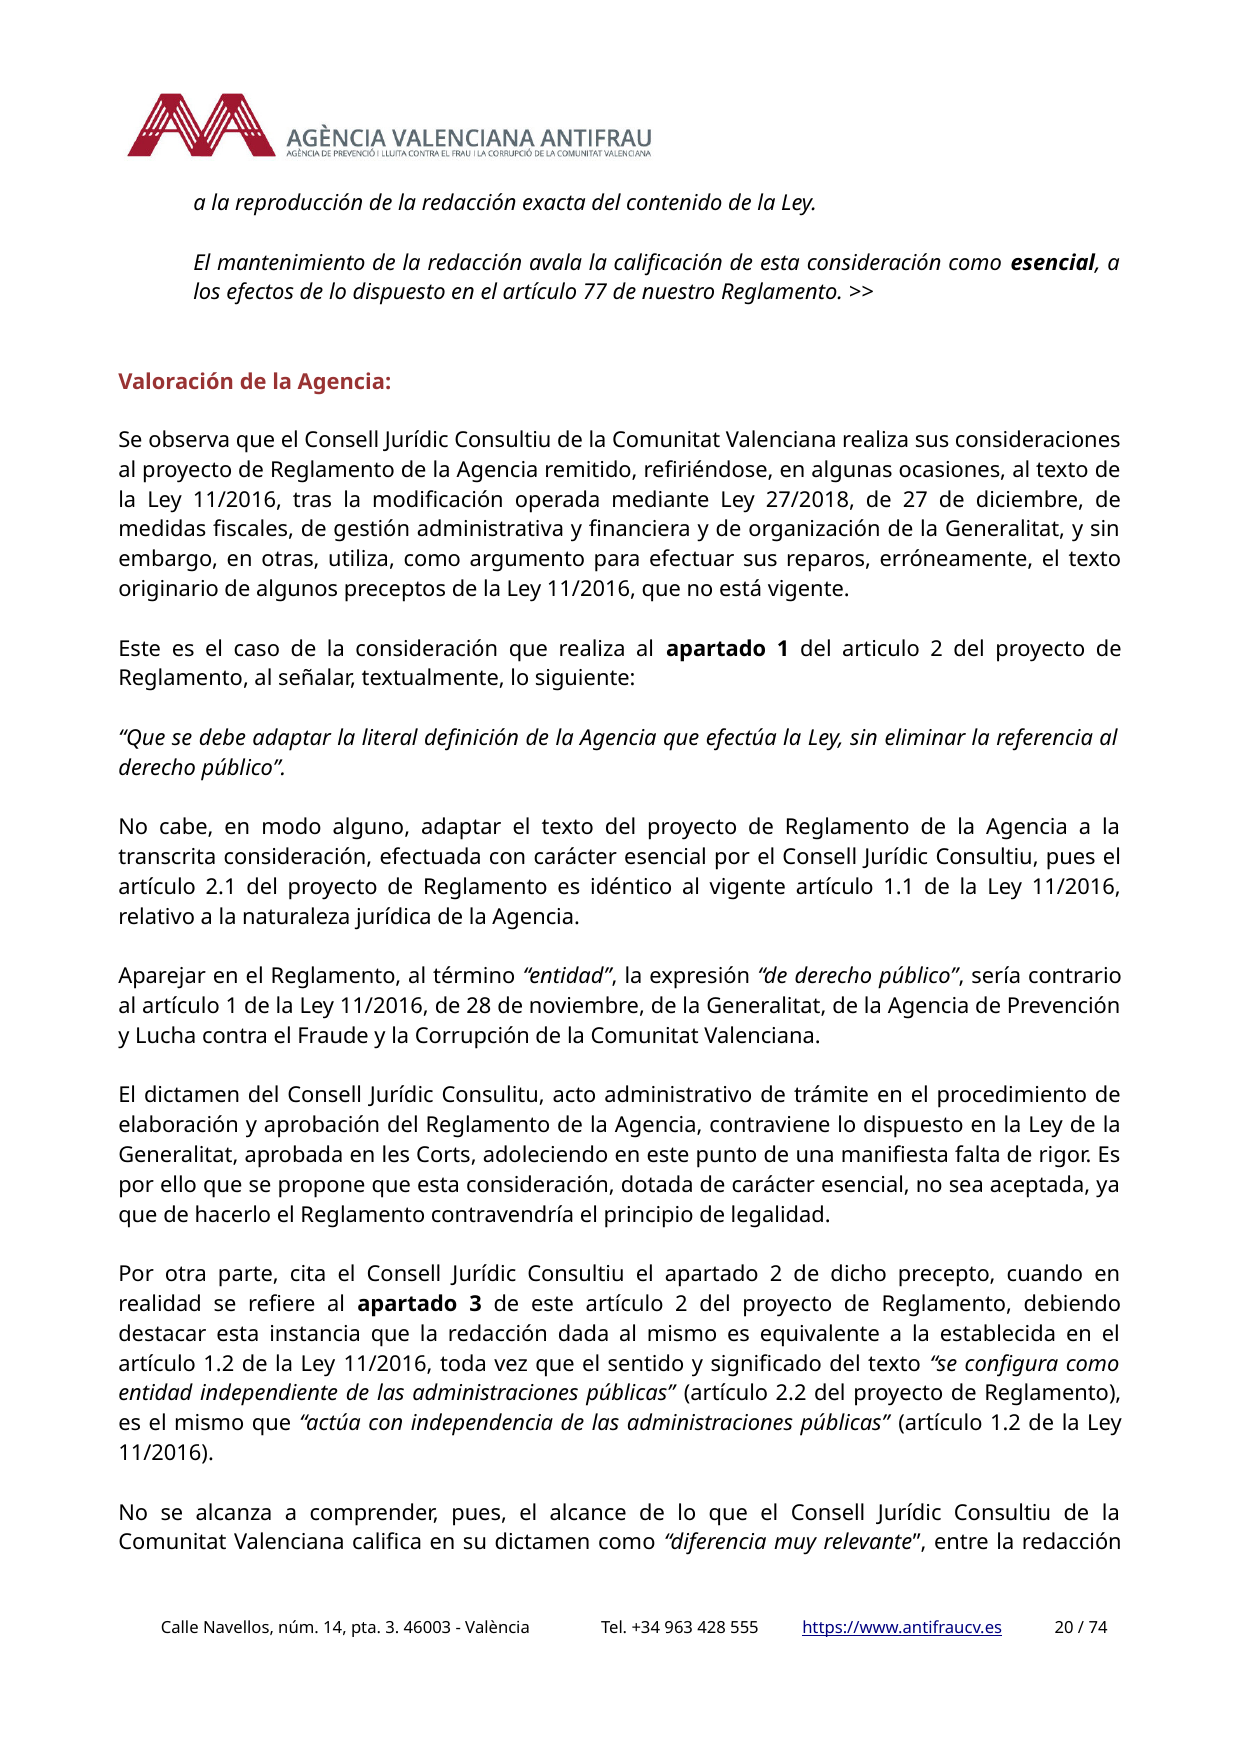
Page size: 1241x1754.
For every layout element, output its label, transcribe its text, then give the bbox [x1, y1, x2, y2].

text No se alcanza a comprender, pues, el alcance de lo que el Consell Jurídic Consultiu de la Comunitat Valenciana califica en su dictamen como “diferencia muy relevante”, entre la redacción [118, 1496, 1122, 1556]
text Valoración de la Agencia: [118, 366, 1122, 396]
text Por otra parte, cita el Consell Jurídic Consultiu el apartado 2 de dicho precepto, cuando en realidad se refiere al apartado 3 de este artículo 2 del proyecto de Reglamento, debiendo destacar esta instancia que la redacción dada al mismo es equivalente a la establecida en el artículo 1.2 de la Ley 11/2016, toda vez que el sentido y significado del texto “se configura como entidad independiente de las administraciones públicas” (artículo 2.2 del proyecto de Reglamento), es el mismo que “actúa con independencia de las administraciones públicas” (artículo 1.2 de la Ley 11/2016). [118, 1258, 1122, 1467]
text a la reproducción de la redacción exacta del contenido de la Ley. [193, 187, 1122, 217]
text Aparejar en el Reglamento, al término “entidad”, la expresión “de derecho público”, sería contrario al artículo 1 de la Ley 11/2016, de 28 de noviembre, de la Generalitat, de la Agencia de Prevención y Lucha contra el Fraude y la Corrupción de la Comunitat Valenciana. [118, 960, 1122, 1049]
text El mantenimiento de la redacción avala la calificación de esta consideración como esencial, a los efectos de lo dispuesto en el artículo 77 de nuestro Reglamento. >> [193, 247, 1122, 306]
text El dictamen del Consell Jurídic Consulitu, acto administrativo de trámite en el procedimiento de elaboración y aprobación del Reglamento de la Agencia, contraviene lo dispuesto en la Ley de la Generalitat, aprobada en les Corts, adoleciendo en este punto de una manifiesta falta de rigor. Es por ello que se propone que esta consideración, dotada de carácter esencial, no sea aceptada, ya que de hacerlo el Reglamento contravendría el principio de legalidad. [118, 1079, 1122, 1228]
text Se observa que el Consell Jurídic Consultiu de la Comunitat Valenciana realiza sus consideraciones al proyecto de Reglamento de la Agencia remitido, refiriéndose, en algunas ocasiones, al texto de la Ley 11/2016, tras la modificación operada mediante Ley 27/2018, de 27 de diciembre, de medidas fiscales, de gestión administrativa y financiera y de organización de la Generalitat, y sin embargo, en otras, utiliza, como argumento para efectuar sus reparos, erróneamente, el texto originario de algunos preceptos de la Ley 11/2016, que no está vigente. [118, 424, 1122, 603]
text Este es el caso de la consideración que realiza al apartado 1 del articulo 2 del proyecto de Reglamento, al señalar, textualmente, lo siguiente: [118, 632, 1122, 692]
picture [122, 81, 655, 166]
text “Que se debe adaptar la literal definición de la Agencia que efectúa la Ley, sin eliminar la referencia al derecho público”. [118, 722, 1122, 781]
text No cabe, en modo alguno, adaptar el texto del proyecto de Reglamento de la Agencia a la transcrita consideración, efectuada con carácter esencial por el Consell Jurídic Consultiu, pues el artículo 2.1 del proyecto de Reglamento es idéntico al vigente artículo 1.1 de la Ley 11/2016, relativo a la naturaleza jurídica de la Agencia. [118, 811, 1122, 930]
